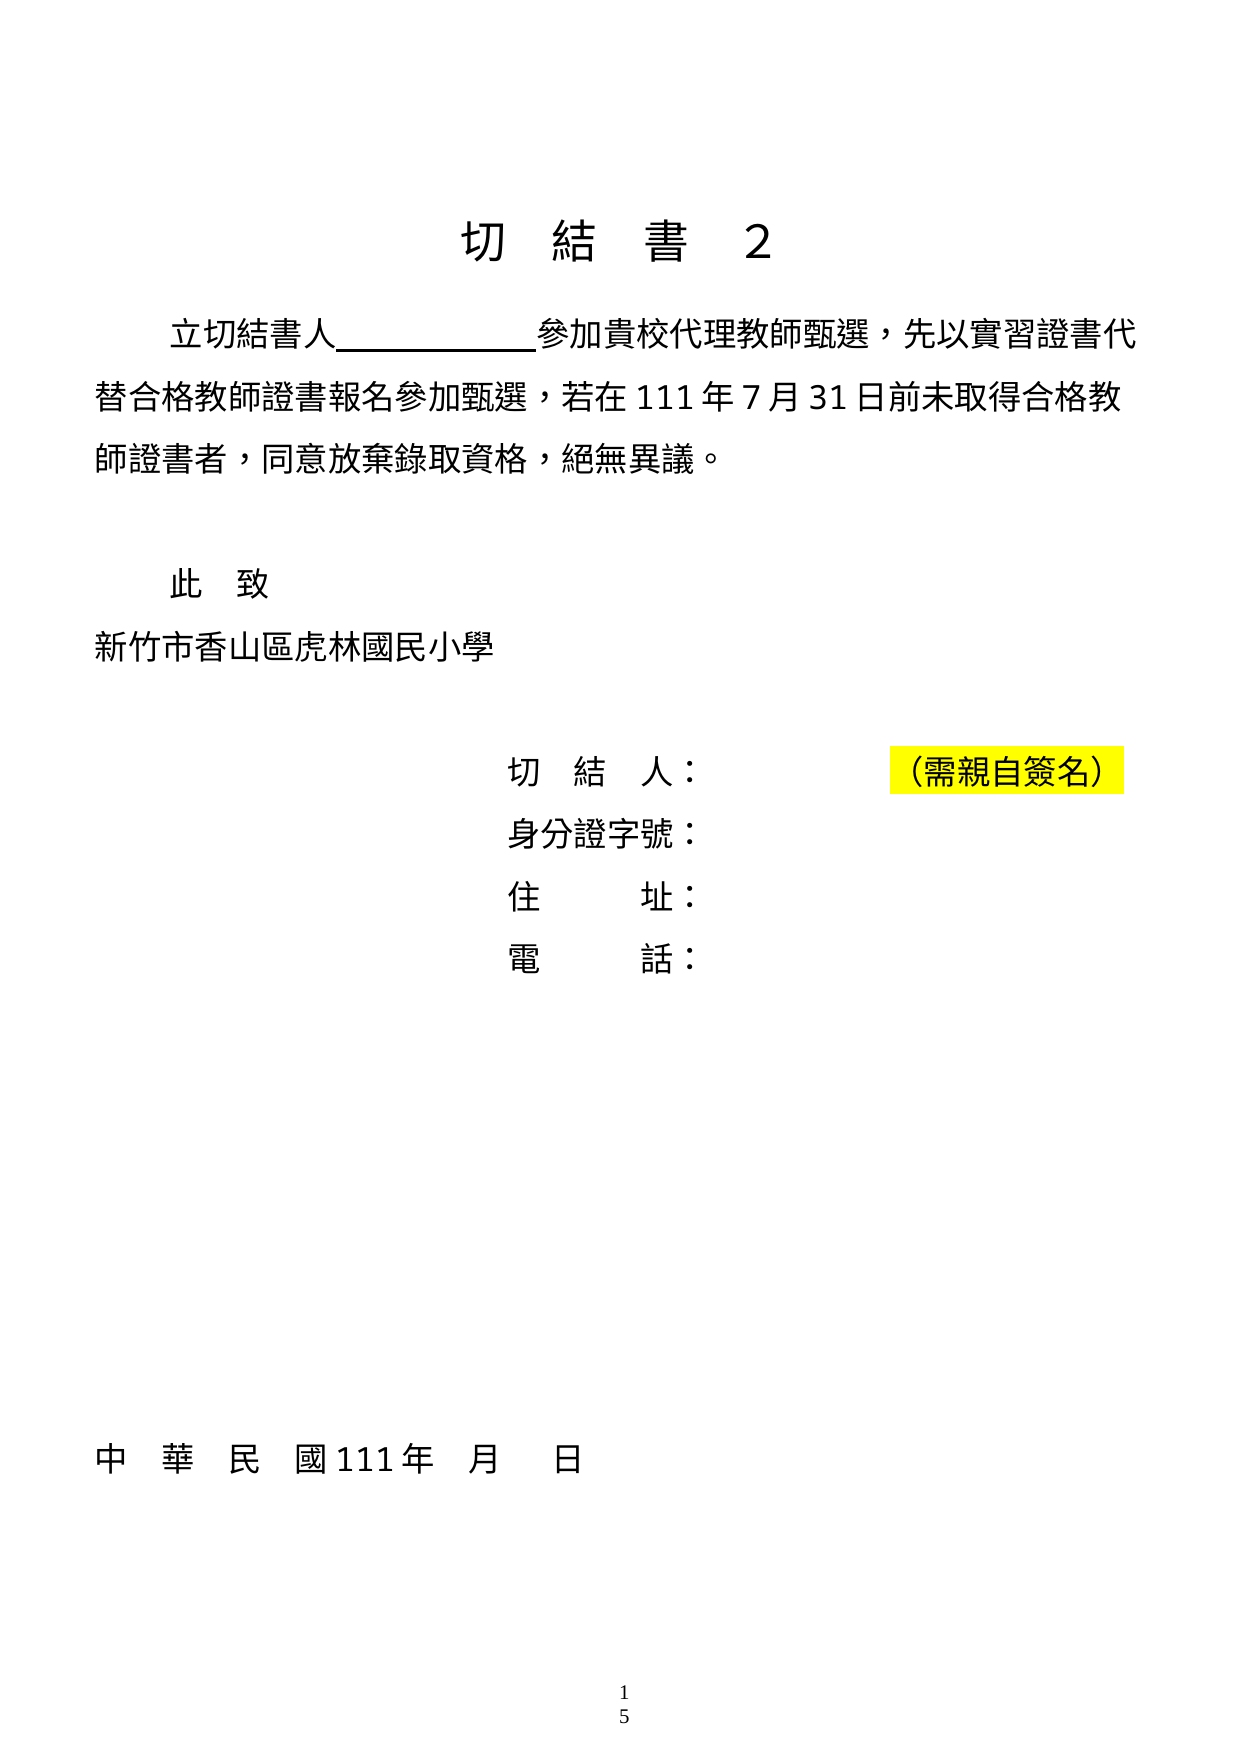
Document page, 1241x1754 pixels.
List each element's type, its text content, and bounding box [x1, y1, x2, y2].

text 此 致 [94, 541, 1146, 603]
text 住 址： [94, 853, 1146, 916]
text 身分證字號： [94, 791, 1146, 853]
text 切 結 人： （需親自簽名） [94, 728, 1146, 791]
text 新竹市香山區虎林國民小學 [94, 603, 1146, 666]
text 中 華 民 國111年 月 日 [94, 1416, 1146, 1478]
text 電 話： [94, 916, 1146, 978]
text 立切結書人 參加貴校代理教師甄選，先以實習證書代替合格教師證書報名參加甄選，若在111年7月31日前未取得合格教師證書者，同意放棄錄取資格，絕無異議。 [94, 291, 1146, 478]
text 切 結 書 ２ [94, 166, 1146, 291]
